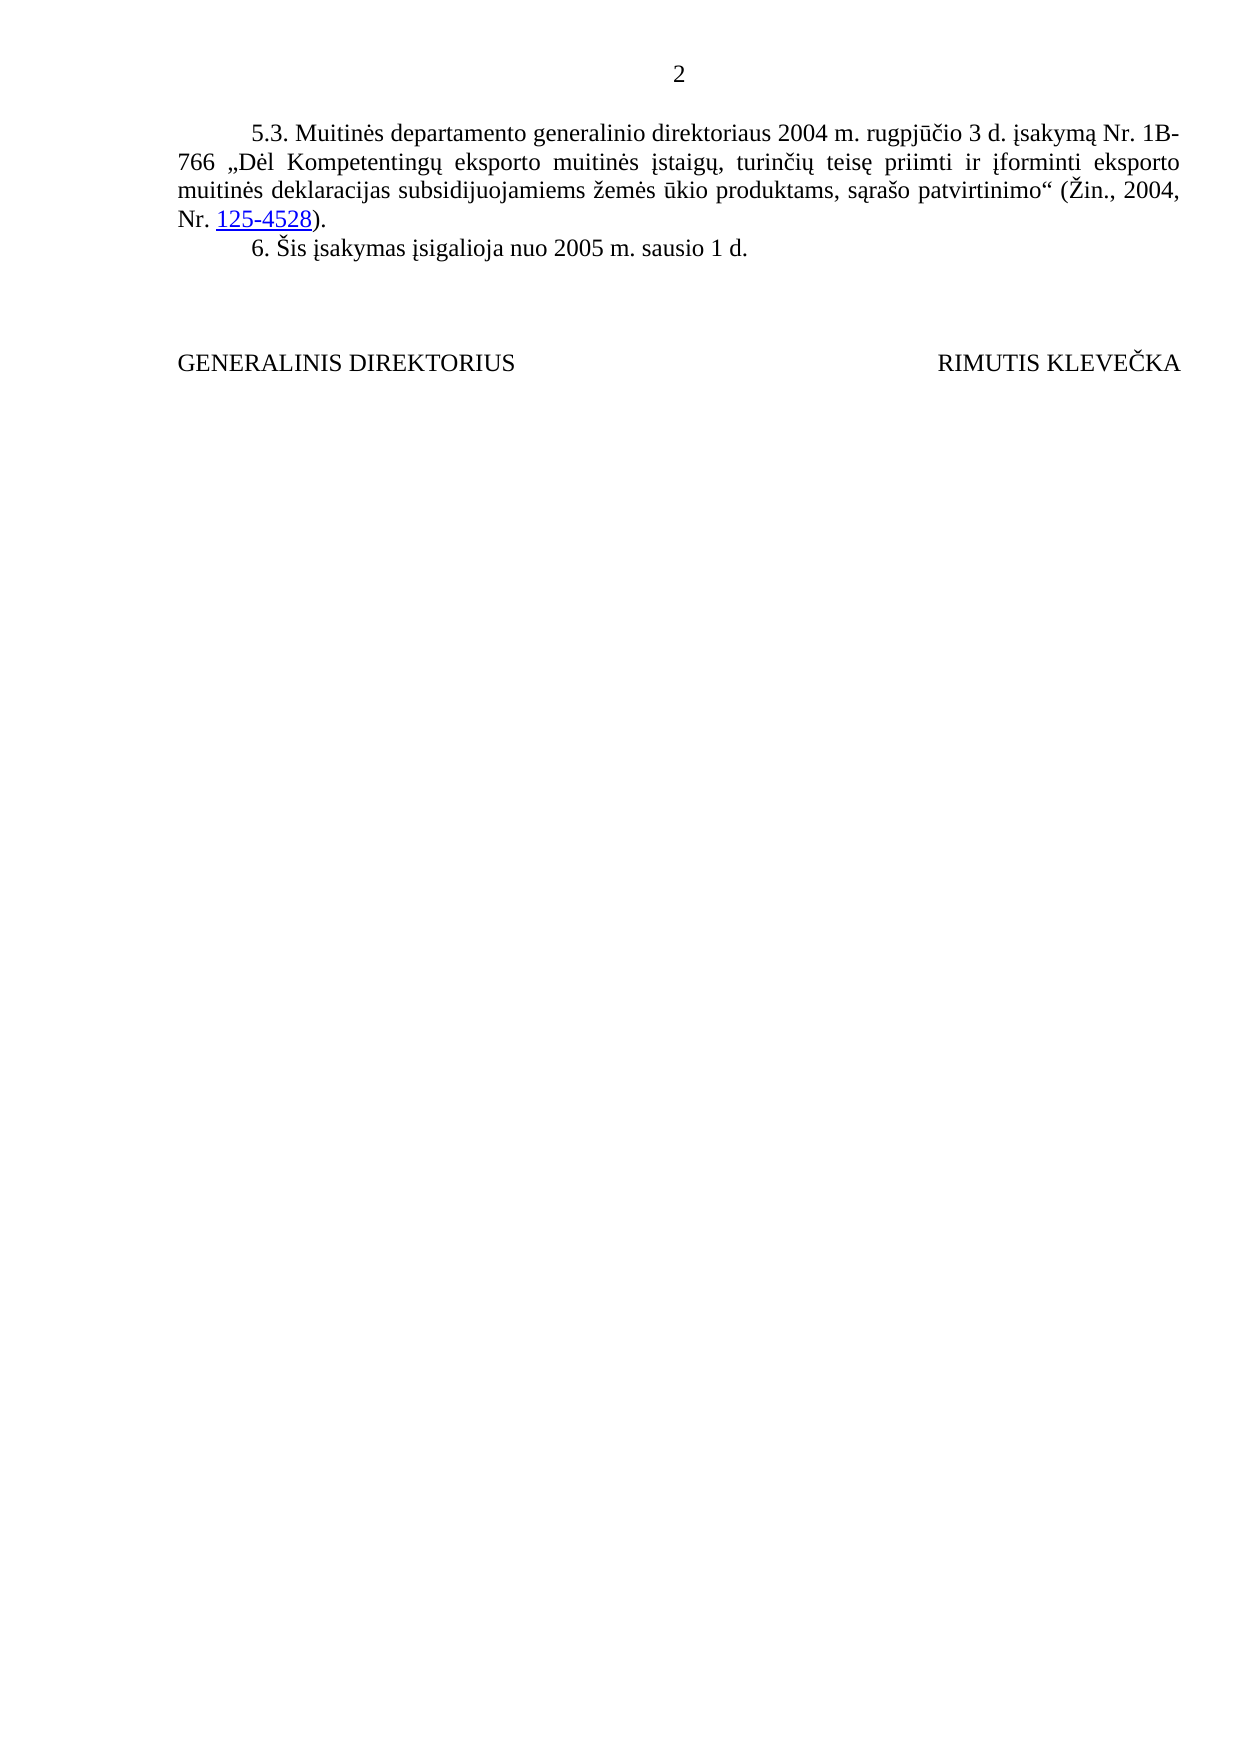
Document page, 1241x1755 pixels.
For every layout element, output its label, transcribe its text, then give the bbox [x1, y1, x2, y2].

text 5.3. Muitinės departamento generalinio direktoriaus 2004 m. rugpjūčio 3 d. įsakymą Nr. 1B-766 „Dėl Kompetentingų eksporto muitinės įstaigų, turinčių teisę priimti ir įforminti eksporto muitinės deklaracijas subsidijuojamiems žemės ūkio produktams, sąrašo patvirtinimo“ (Žin., 2004, Nr. 125-4528). [177, 118, 1181, 233]
text 6. Šis įsakymas įsigalioja nuo 2005 m. sausio 1 d. [177, 233, 1181, 262]
text GENERALINIS DIREKTORIUS RIMUTIS KLEVEČKA [177, 348, 1181, 377]
